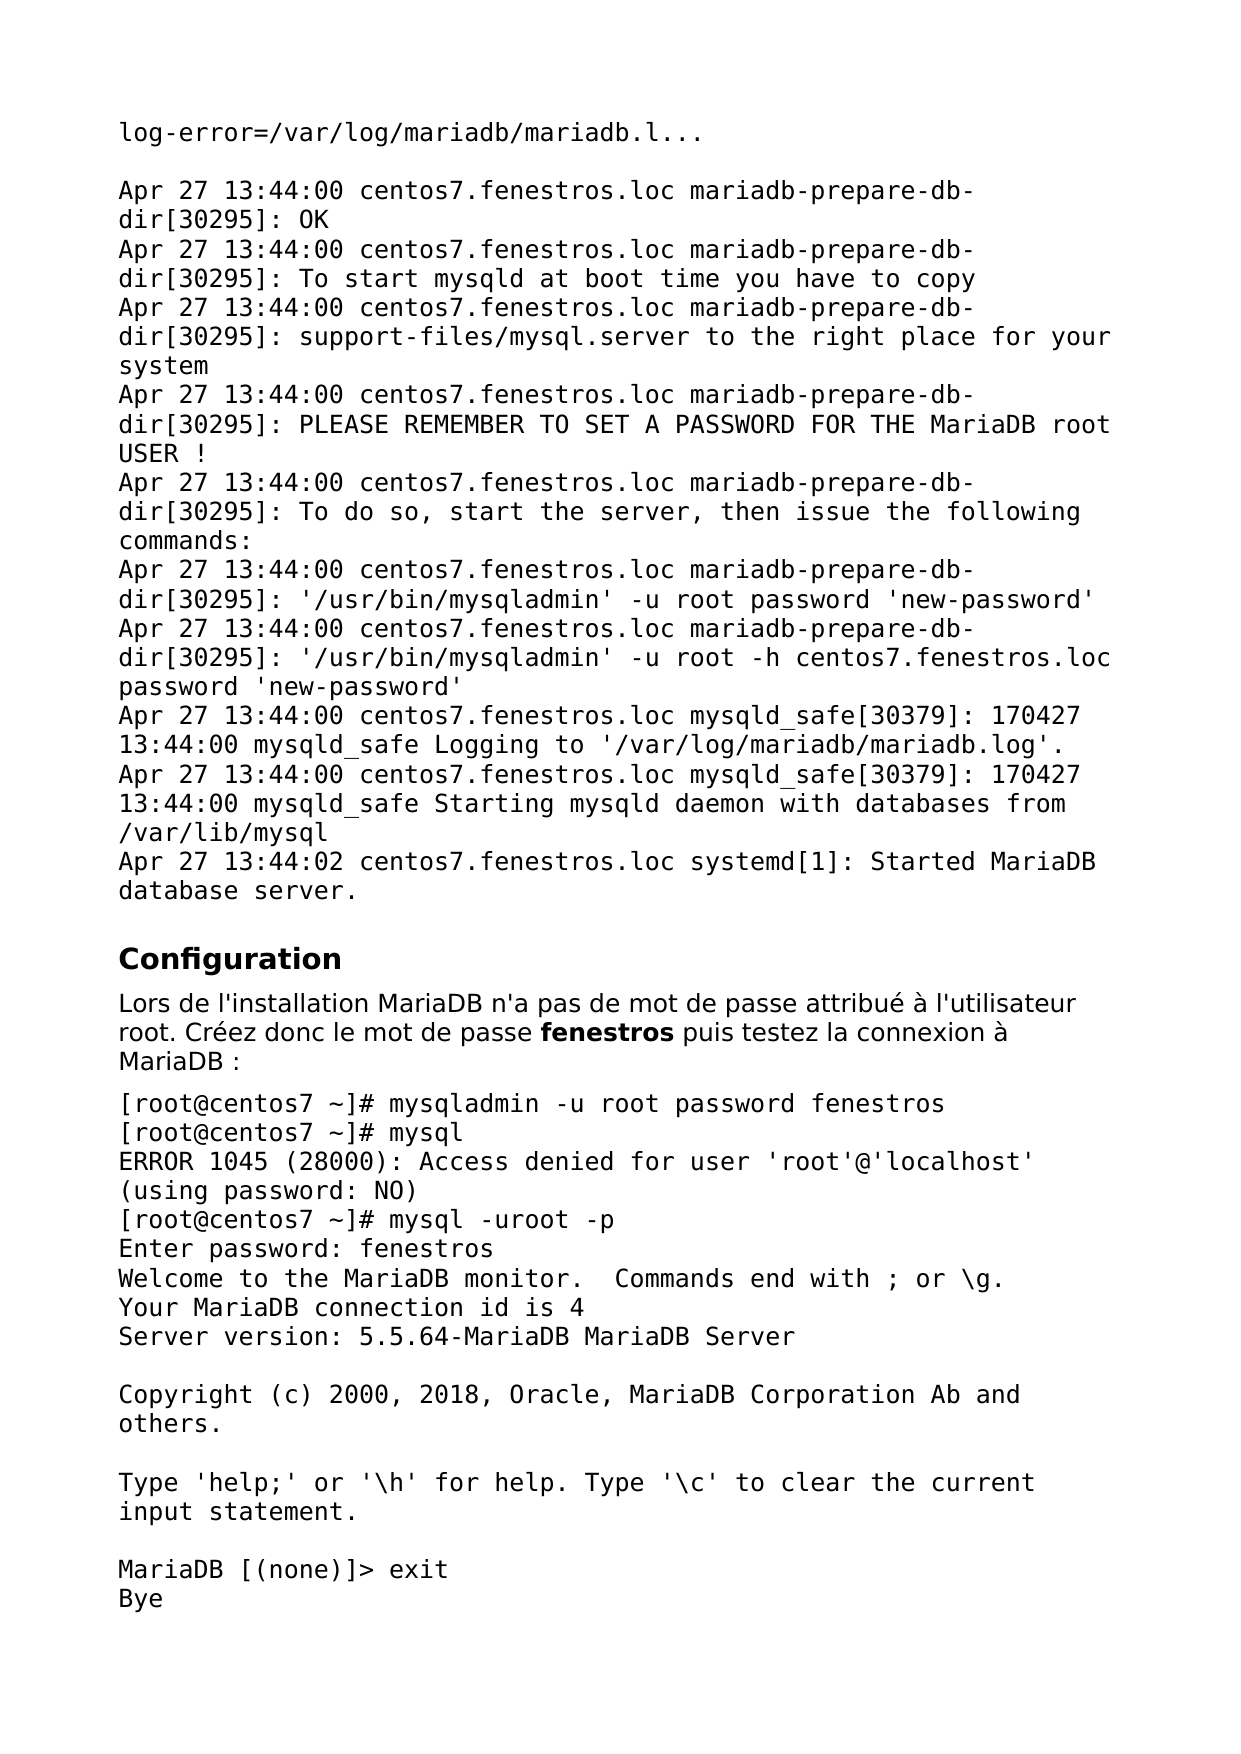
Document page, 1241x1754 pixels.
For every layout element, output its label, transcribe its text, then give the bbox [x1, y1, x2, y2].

text Lors de l'installation MariaDB n'a pas de mot de passe attribué à l'utilisateur root. Créez donc le mot de passe fenestros puis testez la connexion à MariaDB : [118, 989, 1122, 1076]
text [root@centos7 ~]# mysqladmin -u root password fenestros [root@centos7 ~]# mysql ERROR 1045 (28000): Access denied for user 'root'@'localhost' (using password: NO) [root@centos7 ~]# mysql -uroot -p Enter password: fenestros Welcome to the MariaDB monitor. Commands end with ; or \g. Your MariaDB connection id is 4 Server version: 5.5.64-MariaDB MariaDB Server Copyright (c) 2000, 2018, Oracle, MariaDB Corporation Ab and others. Type 'help;' or '\h' for help. Type '\c' to clear the current input statement. MariaDB [(none)]> exit Bye [118, 1089, 1122, 1614]
text --log-error=/var/log/mariadb/mariadb.l... Apr 27 13:44:00 centos7.fenestros.loc mariadb-prepare-db-dir[30295]: OK Apr 27 13:44:00 centos7.fenestros.loc mariadb-prepare-db-dir[30295]: To start mysqld at boot time you have to copy Apr 27 13:44:00 centos7.fenestros.loc mariadb-prepare-db-dir[30295]: support-files/mysql.server to the right place for your system Apr 27 13:44:00 centos7.fenestros.loc mariadb-prepare-db-dir[30295]: PLEASE REMEMBER TO SET A PASSWORD FOR THE MariaDB root USER ! Apr 27 13:44:00 centos7.fenestros.loc mariadb-prepare-db-dir[30295]: To do so, start the server, then issue the following commands: Apr 27 13:44:00 centos7.fenestros.loc mariadb-prepare-db-dir[30295]: '/usr/bin/mysqladmin' -u root password 'new-password' Apr 27 13:44:00 centos7.fenestros.loc mariadb-prepare-db-dir[30295]: '/usr/bin/mysqladmin' -u root -h centos7.fenestros.loc password 'new-password' Apr 27 13:44:00 centos7.fenestros.loc mysqld_safe[30379]: 170427 13:44:00 mysqld_safe Logging to '/var/log/mariadb/mariadb.log'. Apr 27 13:44:00 centos7.fenestros.loc mysqld_safe[30379]: 170427 13:44:00 mysqld_safe Starting mysqld daemon with databases from /var/lib/mysql Apr 27 13:44:02 centos7.fenestros.loc systemd[1]: Started MariaDB database server. [118, 118, 1122, 906]
subtitle Configuration [118, 942, 1122, 976]
